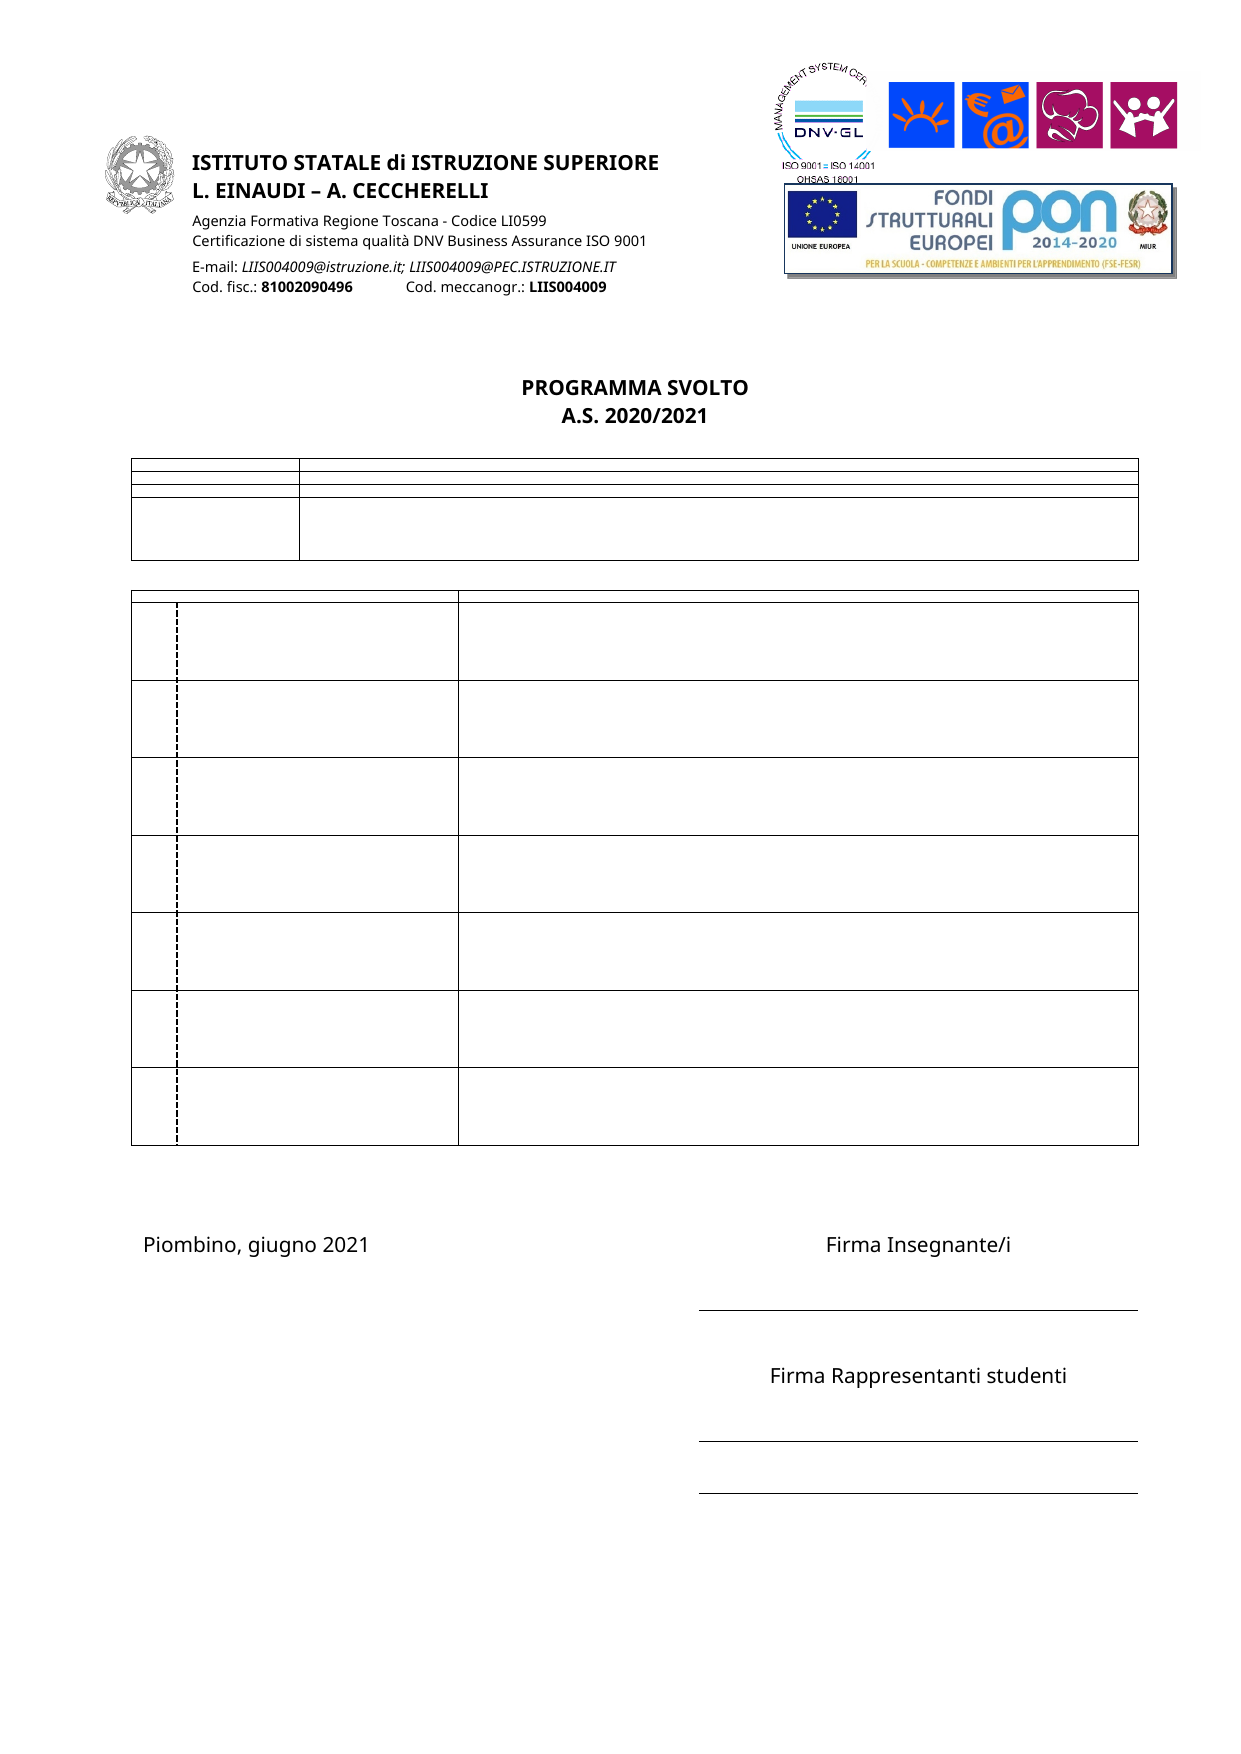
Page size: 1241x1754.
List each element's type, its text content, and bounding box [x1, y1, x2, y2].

table_header [546, 1230, 699, 1259]
table_cell [699, 1390, 1138, 1441]
table_cell L’ETA’ CLASSICA Le fazioni ad Atene Le riforme di Pericle Lo splendore culturale di Atene LA CRISI DELLA CIVILTA’ GRECA La guerra del Peloponneso La seconda fase della guerra del Peloponneso La crisi della polis L’IMPERO MACEDONE L’ascesa della Macedonia Le conquiste di Alessandro Un impero troppo grande I regni ellenistici L’ETA’ ELLENISTICA Una società cosmopolita La cultura ellenistica [459, 913, 1138, 989]
text PROGRAMMA SVOLTO [118, 373, 1152, 401]
table_cell [699, 1259, 1138, 1310]
picture [690, 50, 1201, 196]
table_cell [132, 1310, 546, 1390]
table_cell [132, 758, 177, 834]
table_cell POLEIS GRECHE E IMPERO PERSIANO [177, 836, 458, 912]
text A.S. 2020/2021 [118, 401, 1152, 430]
table_cell [132, 1259, 546, 1310]
table_cell Insegnante/i: [132, 485, 299, 497]
table_cell GEOGRAFIA: IL POPOLAMENTO DELLA TERRA [177, 991, 458, 1067]
table_cell SPARTA: IL MODELLO OLIGARCHICO E GUERRIERO Sparta tra storia e leggenda La società e la costituzione di Licurgo L’educazione a Sparta ATENE: DALL’ARTISTOCRAZIA ALLA TIRANNIA Atene monarchica e aristocratica La grande riforma di Solone La tirannia moderata di Pisistrato ATENE: VERSO LA DEMOCRAZIA L’isonomia di Clistene L’educazione ateniese LE GUERRE PERSIANE La Prima guerra persiana La Seconda guerra persiana [459, 836, 1138, 912]
table_cell ITALIA FISICA E POLITICA Quadro fisico dell’Italia Le regioni climatiche dell’Italia [459, 1068, 1138, 1144]
table_cell [546, 1310, 699, 1390]
table_cell ALLE ORIGINI DELLA CIVILTA’ CLASSICA [177, 758, 458, 834]
table_cell GEOGRAFIA: IL NOSTRO PAESE: ITALIA FISICA E POLITICA [177, 1068, 458, 1144]
picture [785, 185, 1171, 273]
table_cell PRIMA DELLA STORIA: LA COMPARSA DELL’UOMO La preistoria e l’ominazione Dall’early Homo all’Homo sapiens Le culture del Paleolitico e Mesolitico LA RIVOLUZIONE NEOLITICA La nascita del mondo contadino Una società complessa [459, 603, 1138, 679]
table_cell CIVILTA’ URBANA E ORIGINE DELLO STATO La Mesopotamia e le civiltà idrauliche La terra dei Sumeri Il potere politico e religioso L’invenzione della scrittura L’ANTICA CIVILTA’ EGIZIA L’antico Egitto La società e la religione degli Egizi Vivere nell’antico Egitto GLI EBREI: IL POPOLO DI DIO La Palestina: una terra rivolta al mare Gli Ebrei e la Bibbia La nascita del regno di Israele La rivoluzione monoteista degli Ebrei I FENICI: MARINAI, MERCANTI E PRODUTTORI I Fenici: una civiltà legata al mare L’alfabeto fonetico: la grande invenzione dei Fenici Le eredità di Gilgamesh [459, 681, 1138, 757]
table_cell [546, 1390, 699, 1441]
table_cell CHIARA CAPANNI [300, 485, 1138, 497]
table_cell [699, 1442, 1138, 1492]
table_cell [132, 913, 177, 989]
table_cell LA PREISTORIA [177, 603, 458, 679]
table_cell LE PRIME CIVILTA’ DELL’ANTICO ORIENTE [177, 681, 458, 757]
table_cell Libri di testo: [132, 498, 299, 560]
table_cell [132, 1068, 177, 1144]
table_cell [132, 991, 177, 1067]
table_header GEOSTORIA [300, 459, 1138, 471]
table_header Firma Insegnante/i [699, 1230, 1138, 1259]
table_cell Firma Rappresentanti studenti [699, 1311, 1138, 1390]
table_cell Gentile, Ronga, Rossi, Digo, Cadorna LA TELA DI PENELOPE 1 Dalla Preistoria alla crisi della Repubblica (EDITRICE LA SCUOLA) [300, 498, 1138, 560]
table_cell [132, 603, 177, 679]
table_header Materia: [132, 459, 299, 471]
table_cell CRETA: LA CIVILTA’ MINOICA La più antica talassocrazia Una pacifica civiltà urbana Tramonto ed eredità della società cretese LA POLIS, LA CITTA’-STATO GRECA Il territorio e l’economia Un piccolo Stato autonomo e indipendente L’organizzazione del potere L’IDENTITA’ ELLENICA Tante poleis, ma una sola appartenenza La religione ufficiale e civile I giochi in Grecia: rivalità e unità nazionale [459, 758, 1138, 834]
table_cell Classe: [132, 472, 299, 484]
table_cell LA GRECIA DALL’ETA’ CLASSICA ALL’ELLENISMO [177, 913, 458, 989]
table_cell [132, 1390, 546, 1441]
table_cell [546, 1441, 699, 1492]
table_header Argomenti e attività svolte [459, 591, 1138, 602]
table_cell DEMOGRAFIA E SVILUPPO La crescita della popolazione La transizione demografica LE MIGRAZIONI Le migrazioni interne e internazionali UN MONDO DI CITTA’ L’inurbamento e le forme umane I paesaggi urbani La città sostenibile CULTURA DELL’UOMO: LINGUE E RELIGIONI DEL MONDO Le principali lingue del mondo Le principali religioni del mondo [459, 991, 1138, 1067]
table_cell [132, 836, 177, 912]
table_cell [132, 1441, 546, 1492]
table_header n° e titolo modulo o unità didattiche/formative [132, 591, 458, 602]
table_cell PRIMA LICEO ARTISTICO [300, 472, 1138, 484]
table_cell [546, 1259, 699, 1310]
table_cell [132, 681, 177, 757]
table_header Piombino, giugno 2021 [132, 1230, 546, 1259]
